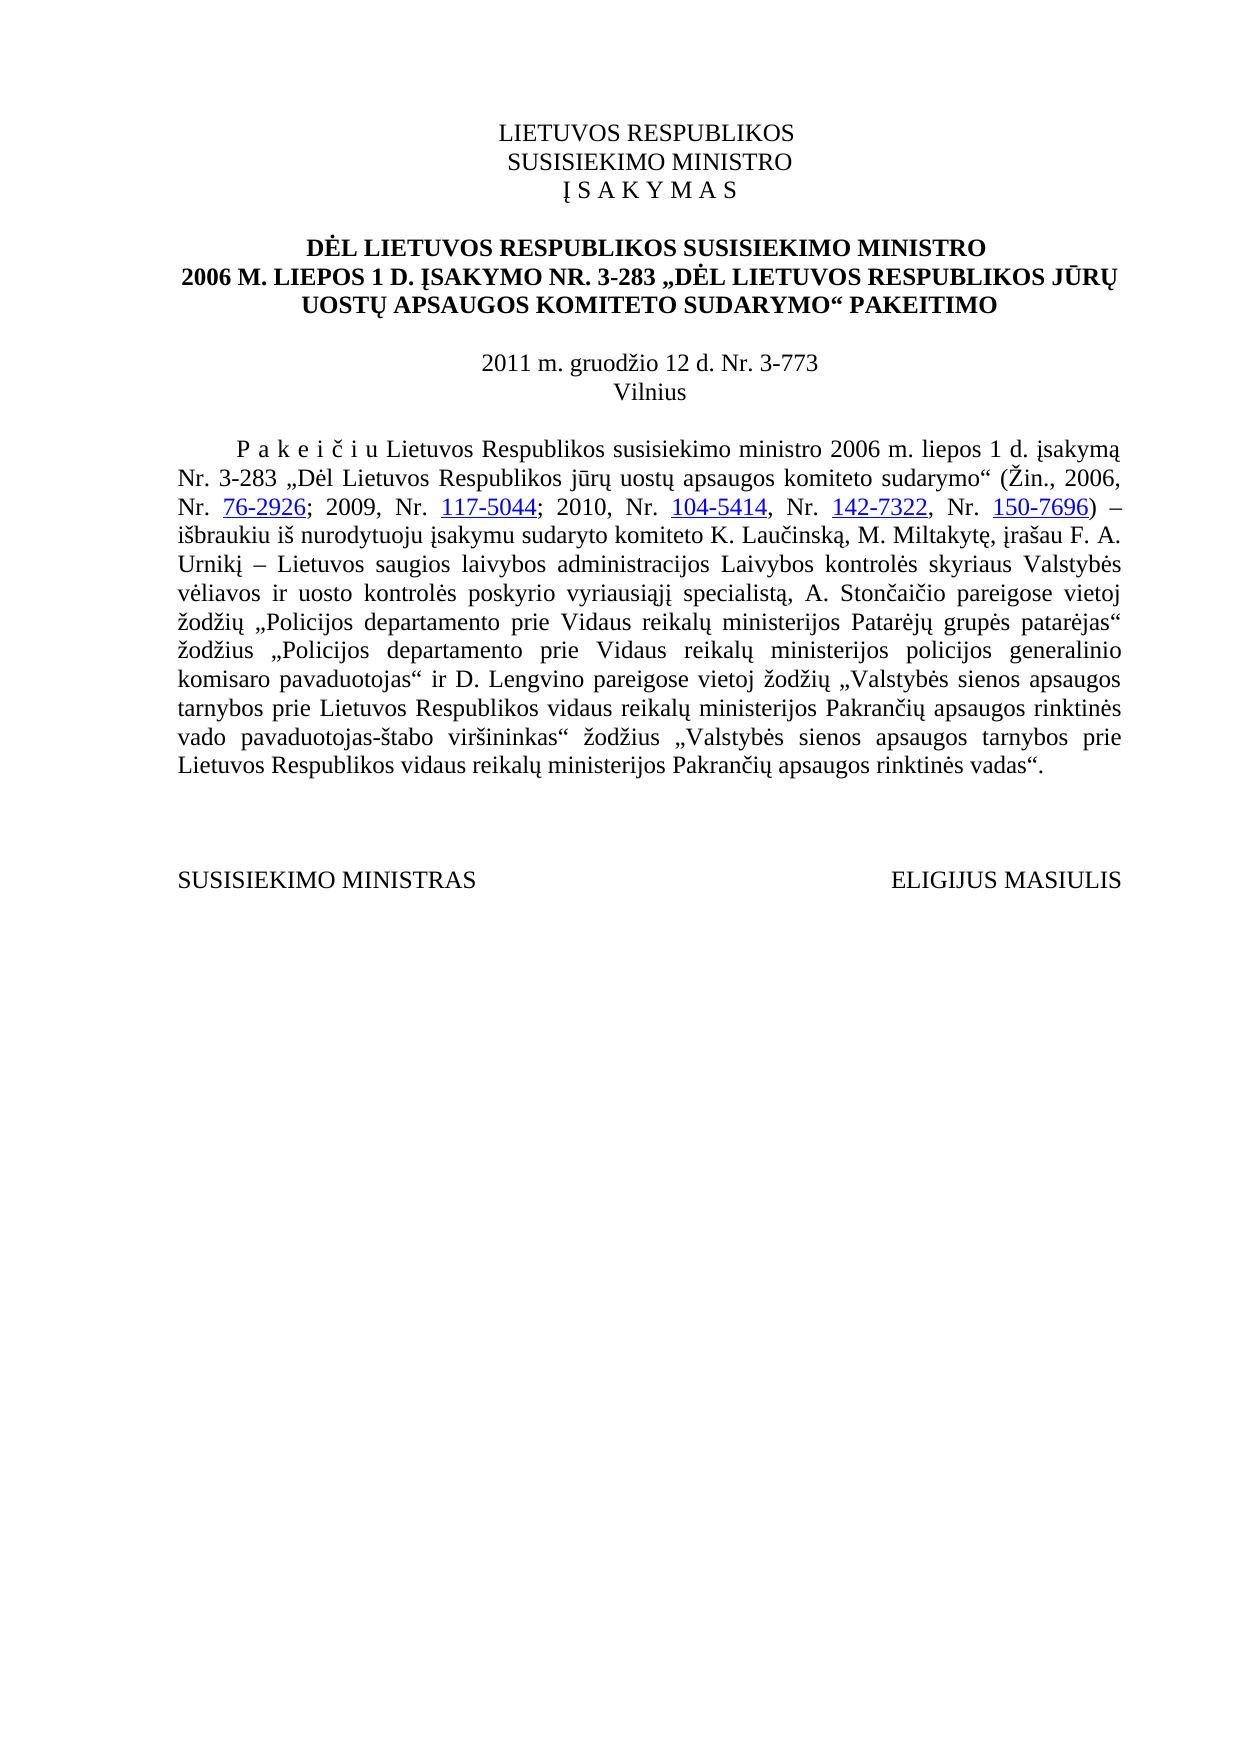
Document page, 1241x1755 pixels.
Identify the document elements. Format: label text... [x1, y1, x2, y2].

text Susisiekimo ministras Eligijus Masiulis [177, 866, 1122, 894]
text Vilnius [177, 377, 1122, 406]
text P a k e i č i u Lietuvos Respublikos susisiekimo ministro 2006 m. liepos 1 d. įsakymą Nr. 3-283 „Dėl Lietuvos Respublikos jūrų uostų apsaugos komiteto sudarymo“ (Žin., 2006, Nr. 76-2926; 2009, Nr. 117-5044; 2010, Nr. 104-5414, Nr. 142-7322, Nr. 150-7696) – išbraukiu iš nurodytuoju įsakymu sudaryto komiteto K. Laučinską, M. Miltakytę, įrašau F. A. Urnikį – Lietuvos saugios laivybos administracijos Laivybos kontrolės skyriaus Valstybės vėliavos ir uosto kontrolės poskyrio vyriausiąjį specialistą, A. Stončaičio pareigose vietoj žodžių „Policijos departamento prie Vidaus reikalų ministerijos Patarėjų grupės patarėjas“ žodžius „Policijos departamento prie Vidaus reikalų ministerijos policijos generalinio komisaro pavaduotojas“ ir D. Lengvino pareigose vietoj žodžių „Valstybės sienos apsaugos tarnybos prie Lietuvos Respublikos vidaus reikalų ministerijos Pakrančių apsaugos rinktinės vado pavaduotojas-štabo viršininkas“ žodžius „Valstybės sienos apsaugos tarnybos prie Lietuvos Respublikos vidaus reikalų ministerijos Pakrančių apsaugos rinktinės vadas“. [177, 434, 1122, 779]
text LIETUVOS RESPUBLIKOS [177, 118, 1122, 147]
text SUSISIEKIMO MINISTRO [177, 147, 1122, 176]
text DĖL LIETUVOS RESPUBLIKOS SUSISIEKIMO MINISTRO 2006 M. LIEPOS 1 D. ĮSAKYMO Nr. 3-283 „DĖL LIETUVOS RESPUBLIKOS JŪRŲ UOSTŲ APSAUGOS KOMITETO SUDARYMO“ PAKEITIMO [177, 233, 1122, 319]
text Į S A K Y M A S [177, 176, 1122, 204]
text 2011 m. gruodžio 12 d. Nr. 3-773 [177, 348, 1122, 377]
